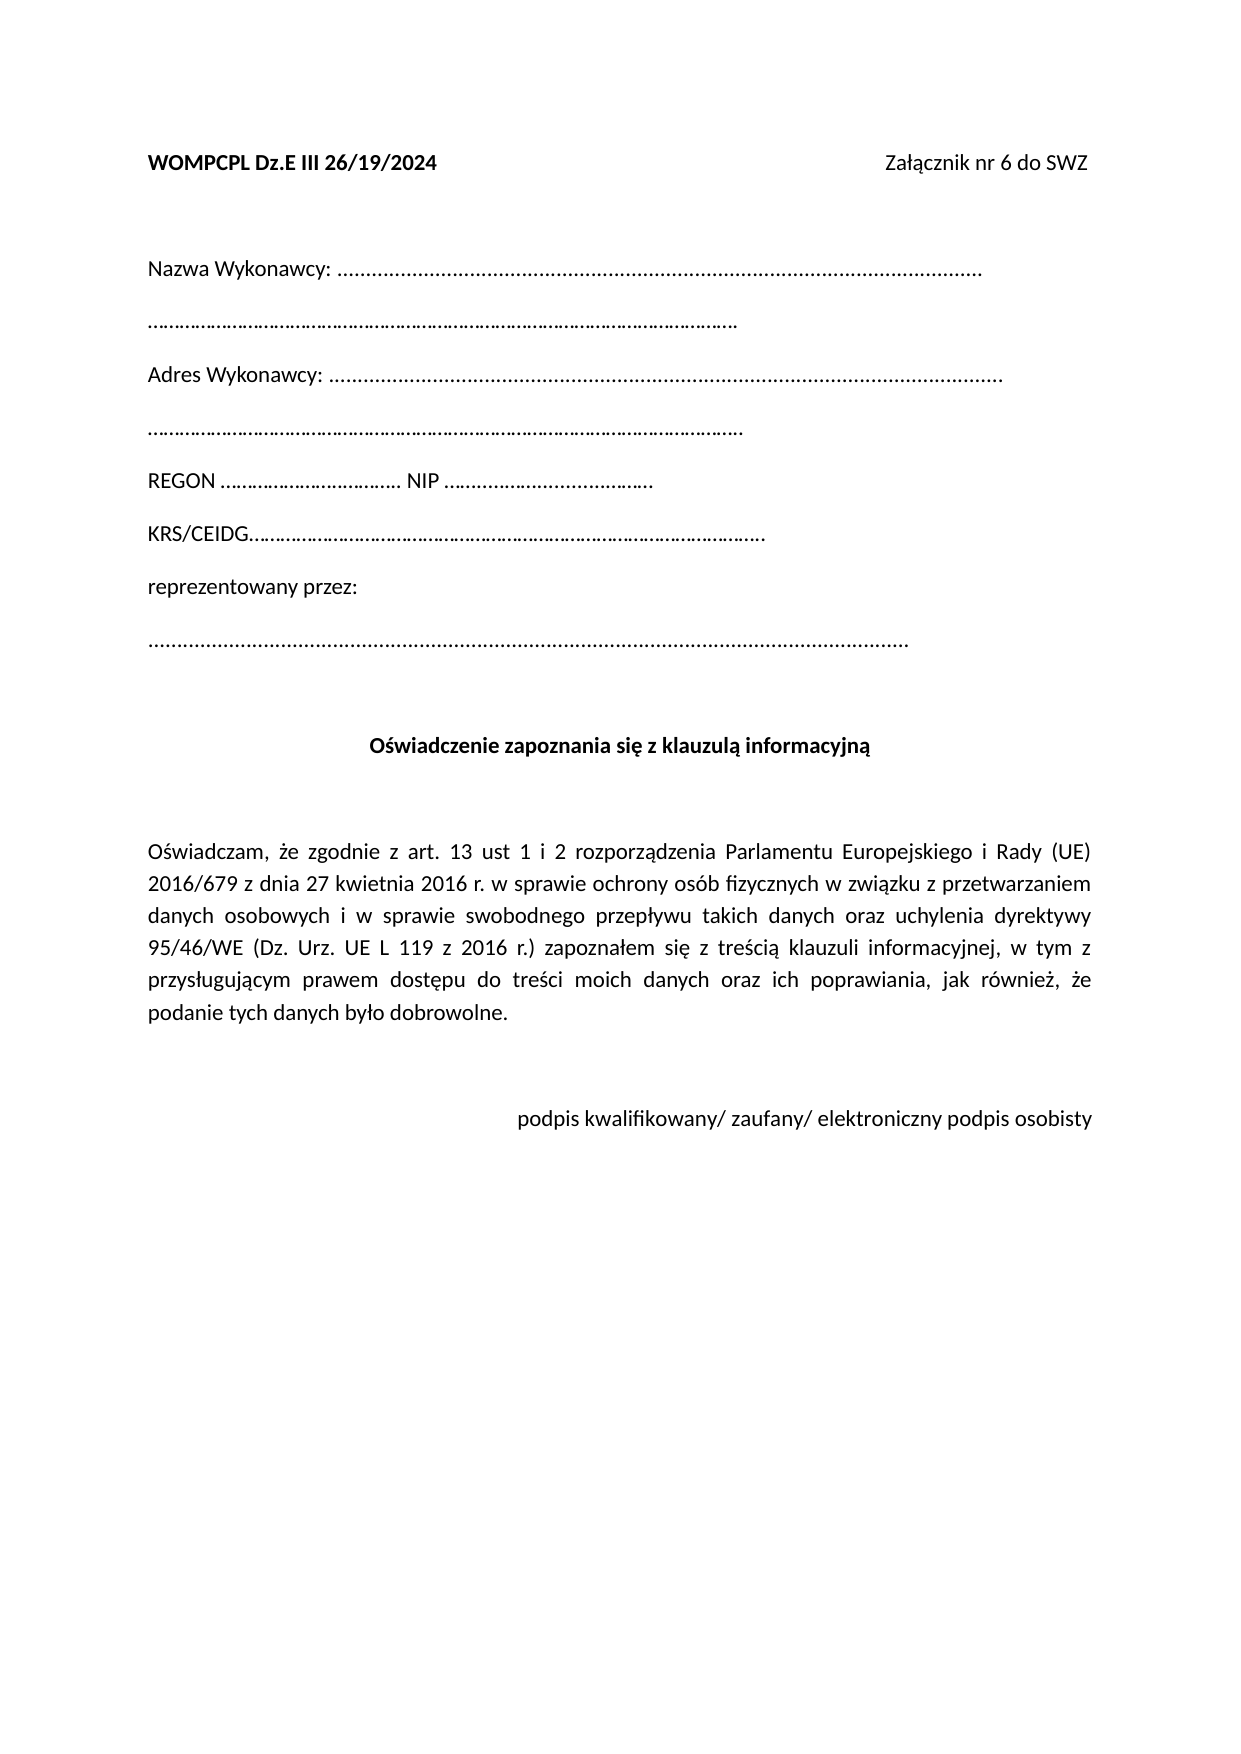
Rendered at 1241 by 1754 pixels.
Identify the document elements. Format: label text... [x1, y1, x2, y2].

text podpis kwalifikowany/ zaufany/ elektroniczny podpis osobisty [148, 1104, 1093, 1132]
text Nazwa Wykonawcy: ................................................................................................................ [148, 254, 1093, 282]
text Oświadczam, że zgodnie z art. 13 ust 1 i 2 rozporządzenia Parlamentu Europejskiego i Rady (UE) 2016/679 z dnia 27 kwietnia 2016 r. w sprawie ochrony osób fizycznych w związku z przetwarzaniem danych osobowych i w sprawie swobodnego przepływu takich danych oraz uchylenia dyrektywy 95/46/WE (Dz. Urz. UE L 119 z 2016 r.) zapoznałem się z treścią klauzuli informacyjnej, w tym z przysługującym prawem dostępu do treści moich danych oraz ich poprawiania, jak również, że podanie tych danych było dobrowolne. [148, 837, 1093, 1026]
text Adres Wykonawcy: ..................................................................................................................... [148, 360, 1093, 388]
text Oświadczenie zapoznania się z klauzulą informacyjną [148, 731, 1093, 759]
text REGON …………………..……….. NIP …….....……............……… [148, 466, 1093, 494]
text .................................................................................................................................... [148, 625, 1093, 653]
text …………………………………………………………………………………………………. [148, 307, 1093, 335]
text KRS/CEIDG…………………………………………………………………………………….. [148, 519, 1093, 547]
text ………………………………………………………………………………………………….. [148, 413, 1093, 441]
text WOMPCPL Dz.E III 26/19/2024 Załącznik nr 6 do SWZ [148, 148, 1093, 176]
text reprezentowany przez: [148, 572, 1093, 600]
